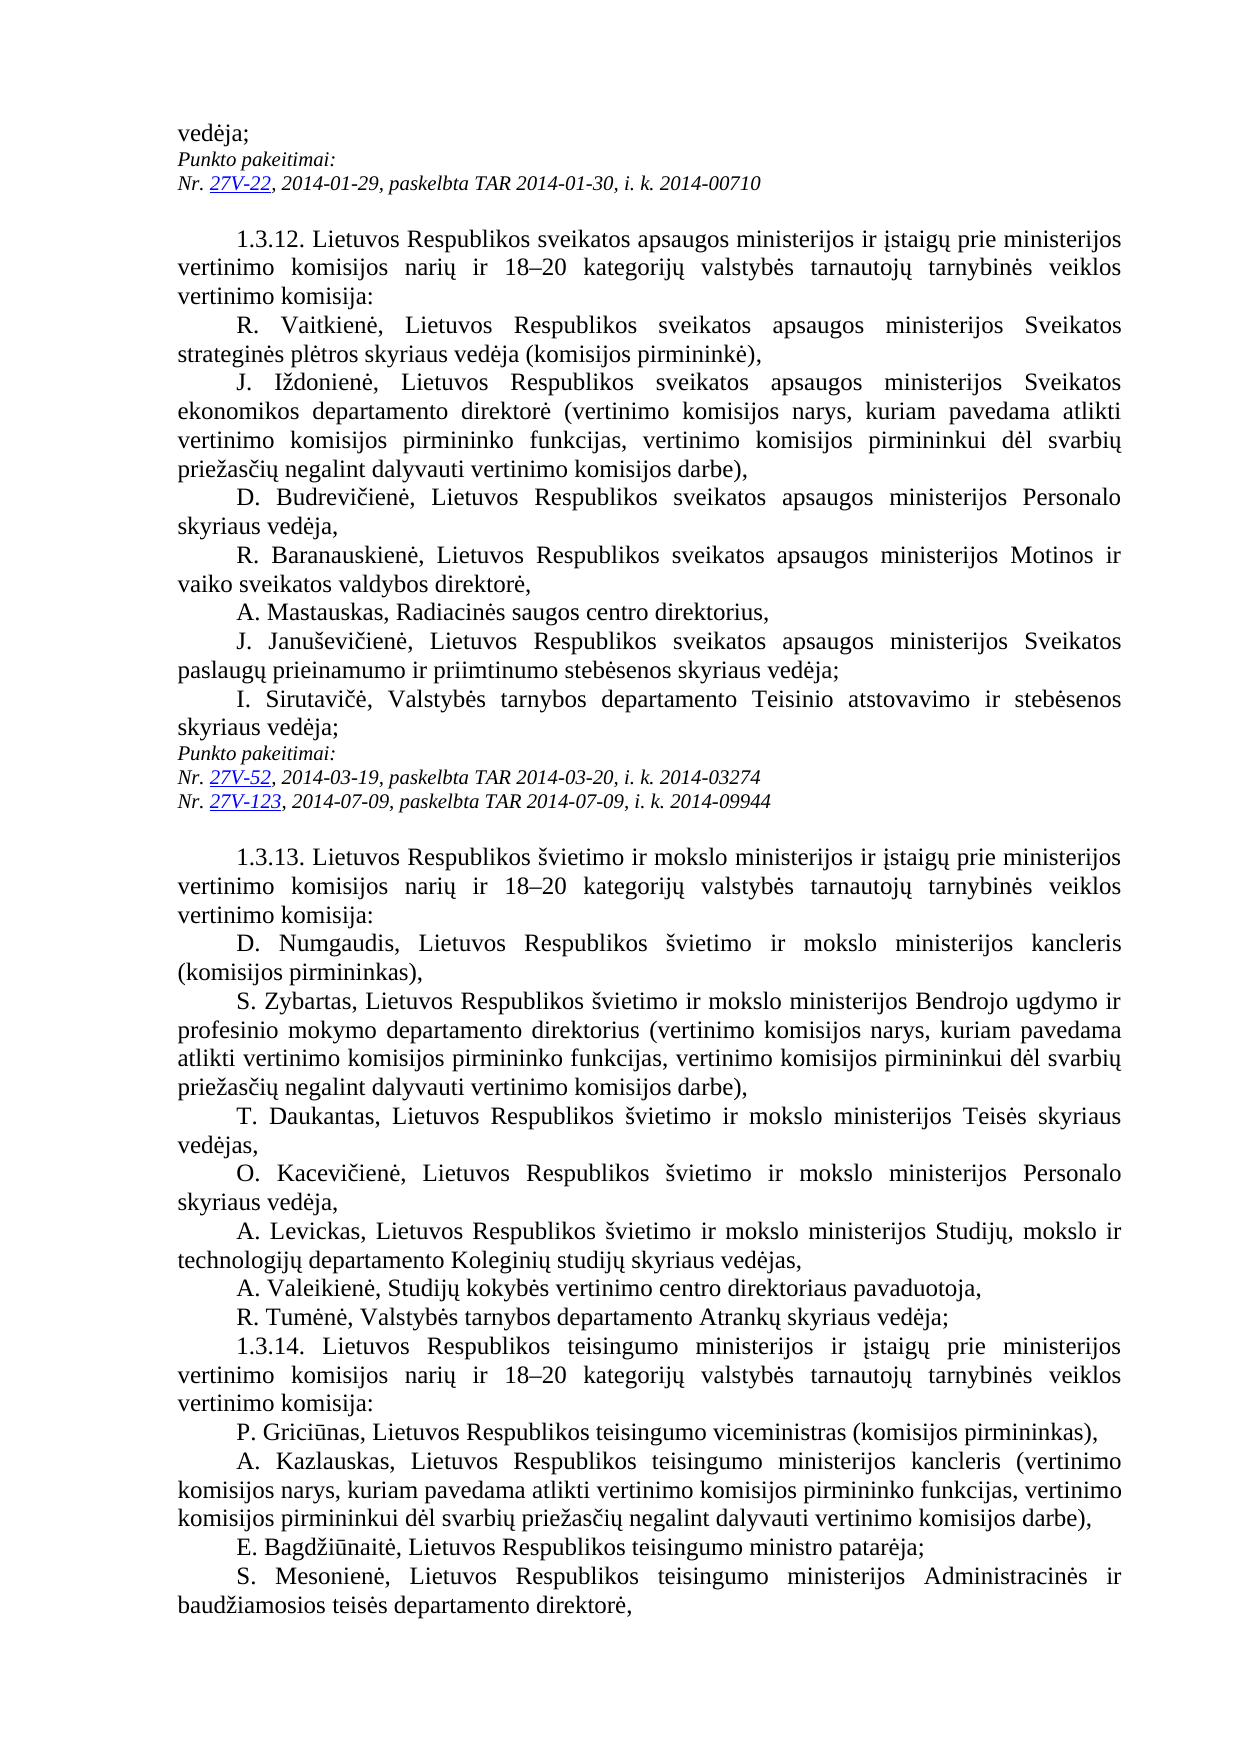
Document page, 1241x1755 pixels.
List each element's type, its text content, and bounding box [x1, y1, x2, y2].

text O. Kacevičienė, Lietuvos Respublikos švietimo ir mokslo ministerijos Personalo skyriaus vedėja, [177, 1158, 1122, 1216]
text R. Baranauskienė, Lietuvos Respublikos sveikatos apsaugos ministerijos Motinos ir vaiko sveikatos valdybos direktorė, [177, 540, 1122, 597]
text D. Budrevičienė, Lietuvos Respublikos sveikatos apsaugos ministerijos Personalo skyriaus vedėja, [177, 482, 1122, 540]
text E. Bagdžiūnaitė, Lietuvos Respublikos teisingumo ministro patarėja; [177, 1532, 1122, 1561]
text I. Sirutavičė, Valstybės tarnybos departamento Teisinio atstovavimo ir stebėsenos skyriaus vedėja; [177, 684, 1122, 741]
text P. Griciūnas, Lietuvos Respublikos teisingumo viceministras (komisijos pirmininkas), [177, 1417, 1122, 1446]
text Nr. 27V-52, 2014-03-19, paskelbta TAR 2014-03-20, i. k. 2014-03274 [177, 765, 1122, 789]
text D. Numgaudis, Lietuvos Respublikos švietimo ir mokslo ministerijos kancleris (komisijos pirmininkas), [177, 928, 1122, 986]
text Nr. 27V-123, 2014-07-09, paskelbta TAR 2014-07-09, i. k. 2014-09944 [177, 789, 1122, 813]
text 1.3.13. Lietuvos Respublikos švietimo ir mokslo ministerijos ir įstaigų prie ministerijos vertinimo komisijos narių ir 18–20 kategorijų valstybės tarnautojų tarnybinės veiklos vertinimo komisija: [177, 842, 1122, 928]
text R. Vaitkienė, Lietuvos Respublikos sveikatos apsaugos ministerijos Sveikatos strateginės plėtros skyriaus vedėja (komisijos pirmininkė), [177, 310, 1122, 367]
text 1.3.12. Lietuvos Respublikos sveikatos apsaugos ministerijos ir įstaigų prie ministerijos vertinimo komisijos narių ir 18–20 kategorijų valstybės tarnautojų tarnybinės veiklos vertinimo komisija: [177, 224, 1122, 310]
text A. Kazlauskas, Lietuvos Respublikos teisingumo ministerijos kancleris (vertinimo komisijos narys, kuriam pavedama atlikti vertinimo komisijos pirmininko funkcijas, vertinimo komisijos pirmininkui dėl svarbių priežasčių negalint dalyvauti vertinimo komisijos darbe), [177, 1446, 1122, 1532]
text J. Januševičienė, Lietuvos Respublikos sveikatos apsaugos ministerijos Sveikatos paslaugų prieinamumo ir priimtinumo stebėsenos skyriaus vedėja; [177, 626, 1122, 684]
text Nr. 27V-22, 2014-01-29, paskelbta TAR 2014-01-30, i. k. 2014-00710 [177, 171, 1122, 195]
text Punkto pakeitimai: [177, 741, 1122, 765]
text vedėja; [177, 118, 1122, 147]
text S. Zybartas, Lietuvos Respublikos švietimo ir mokslo ministerijos Bendrojo ugdymo ir profesinio mokymo departamento direktorius (vertinimo komisijos narys, kuriam pavedama atlikti vertinimo komisijos pirmininko funkcijas, vertinimo komisijos pirmininkui dėl svarbių priežasčių negalint dalyvauti vertinimo komisijos darbe), [177, 986, 1122, 1101]
text S. Mesonienė, Lietuvos Respublikos teisingumo ministerijos Administracinės ir baudžiamosios teisės departamento direktorė, [177, 1561, 1122, 1618]
text A. Valeikienė, Studijų kokybės vertinimo centro direktoriaus pavaduotoja, [177, 1273, 1122, 1302]
text J. Iždonienė, Lietuvos Respublikos sveikatos apsaugos ministerijos Sveikatos ekonomikos departamento direktorė (vertinimo komisijos narys, kuriam pavedama atlikti vertinimo komisijos pirmininko funkcijas, vertinimo komisijos pirmininkui dėl svarbių priežasčių negalint dalyvauti vertinimo komisijos darbe), [177, 367, 1122, 482]
text R. Tumėnė, Valstybės tarnybos departamento Atrankų skyriaus vedėja; [177, 1302, 1122, 1331]
text A. Mastauskas, Radiacinės saugos centro direktorius, [177, 597, 1122, 626]
text T. Daukantas, Lietuvos Respublikos švietimo ir mokslo ministerijos Teisės skyriaus vedėjas, [177, 1101, 1122, 1158]
text Punkto pakeitimai: [177, 147, 1122, 171]
text 1.3.14. Lietuvos Respublikos teisingumo ministerijos ir įstaigų prie ministerijos vertinimo komisijos narių ir 18–20 kategorijų valstybės tarnautojų tarnybinės veiklos vertinimo komisija: [177, 1331, 1122, 1417]
text A. Levickas, Lietuvos Respublikos švietimo ir mokslo ministerijos Studijų, mokslo ir technologijų departamento Koleginių studijų skyriaus vedėjas, [177, 1216, 1122, 1273]
